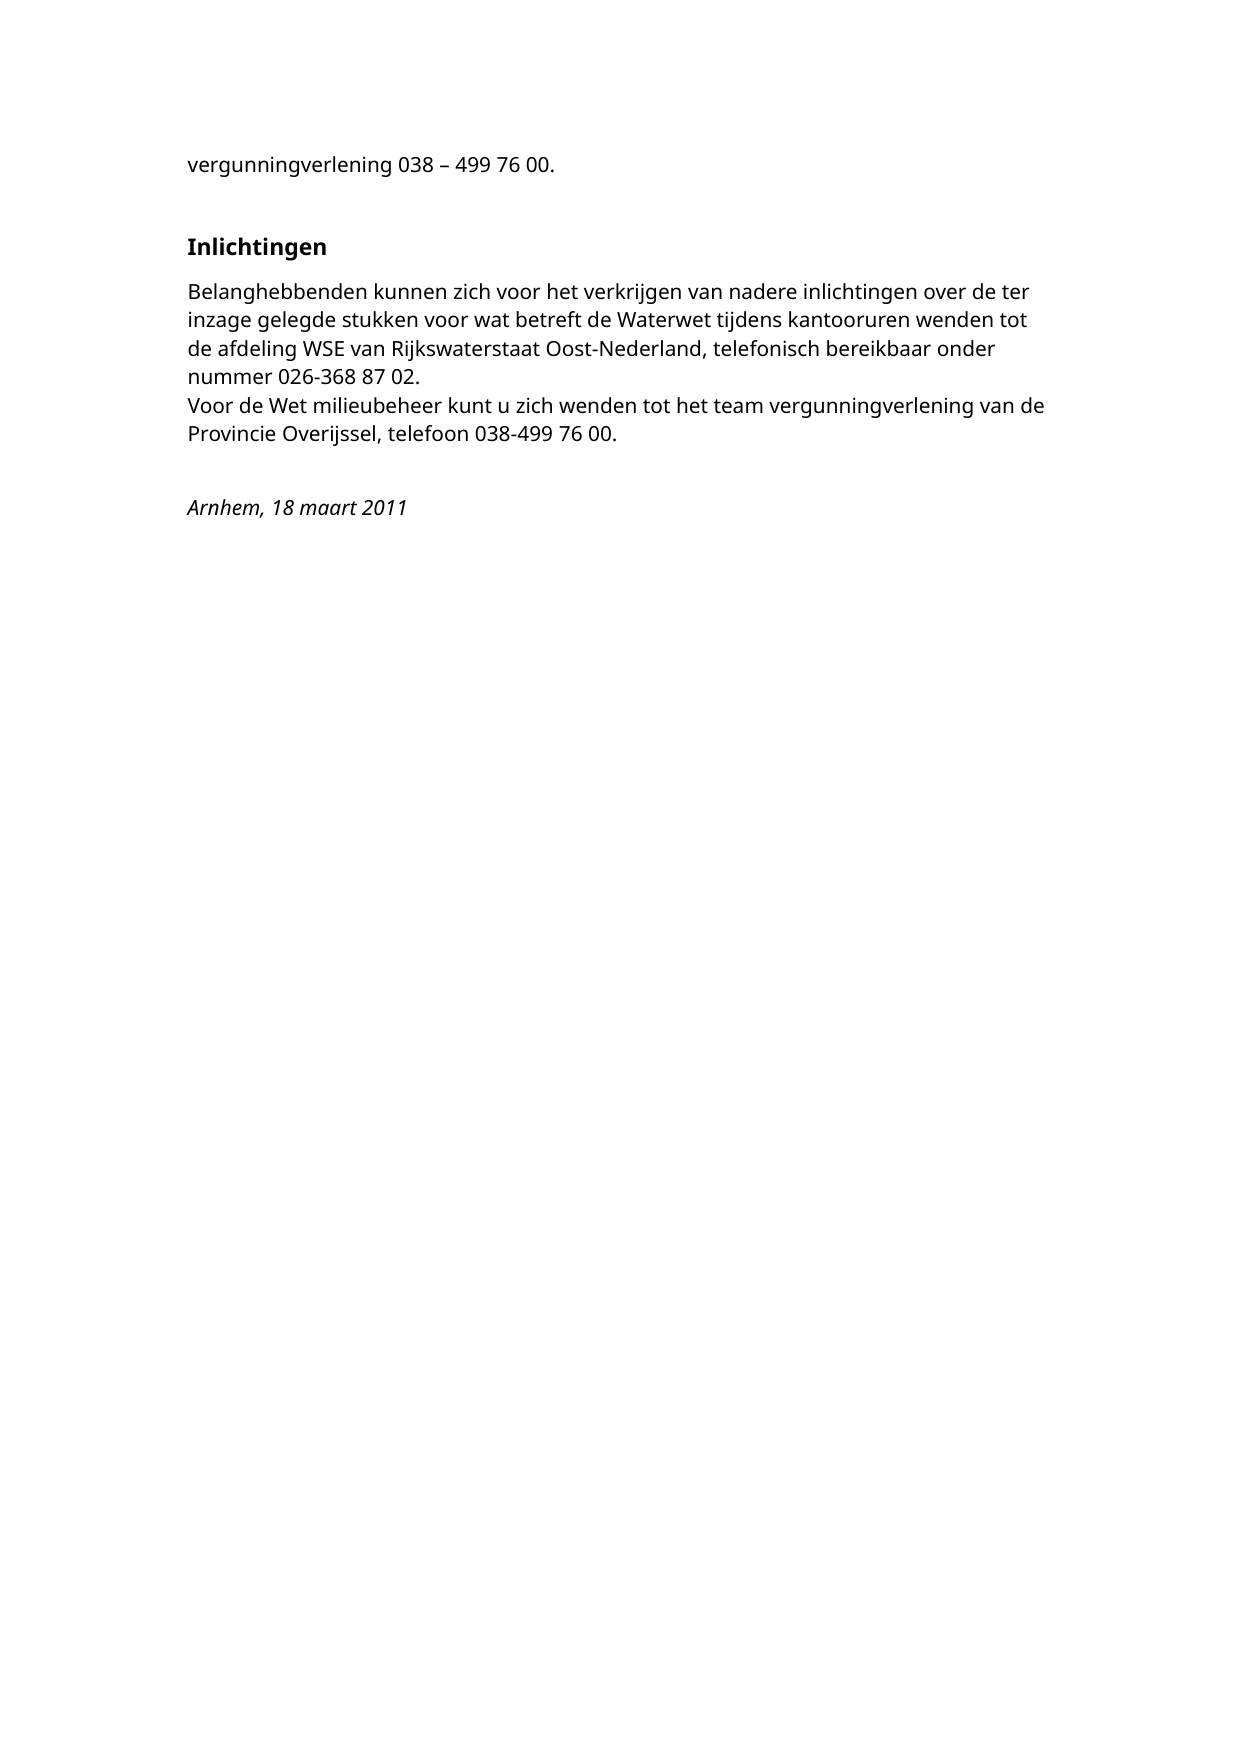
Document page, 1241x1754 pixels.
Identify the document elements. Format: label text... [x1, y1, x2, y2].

text Belanghebbenden kunnen zich voor het verkrijgen van nadere inlichtingen over de ter inzage gelegde stukken voor wat betreft de Waterwet tijdens kantooruren wenden tot de afdeling WSE van Rijkswaterstaat Oost-Nederland, telefonisch bereikbaar onder nummer 026-368 87 02. [187, 277, 1053, 391]
subtitle Inlichtingen [187, 231, 1053, 262]
text Voor de Wet milieubeheer kunt u zich wenden tot het team vergunningverlening van de Provincie Overijssel, telefoon 038-499 76 00. [187, 391, 1053, 448]
text Arnhem, 18 maart 2011 [187, 493, 1053, 521]
text vergunningverlening 038 – 499 76 00. [187, 150, 1053, 178]
